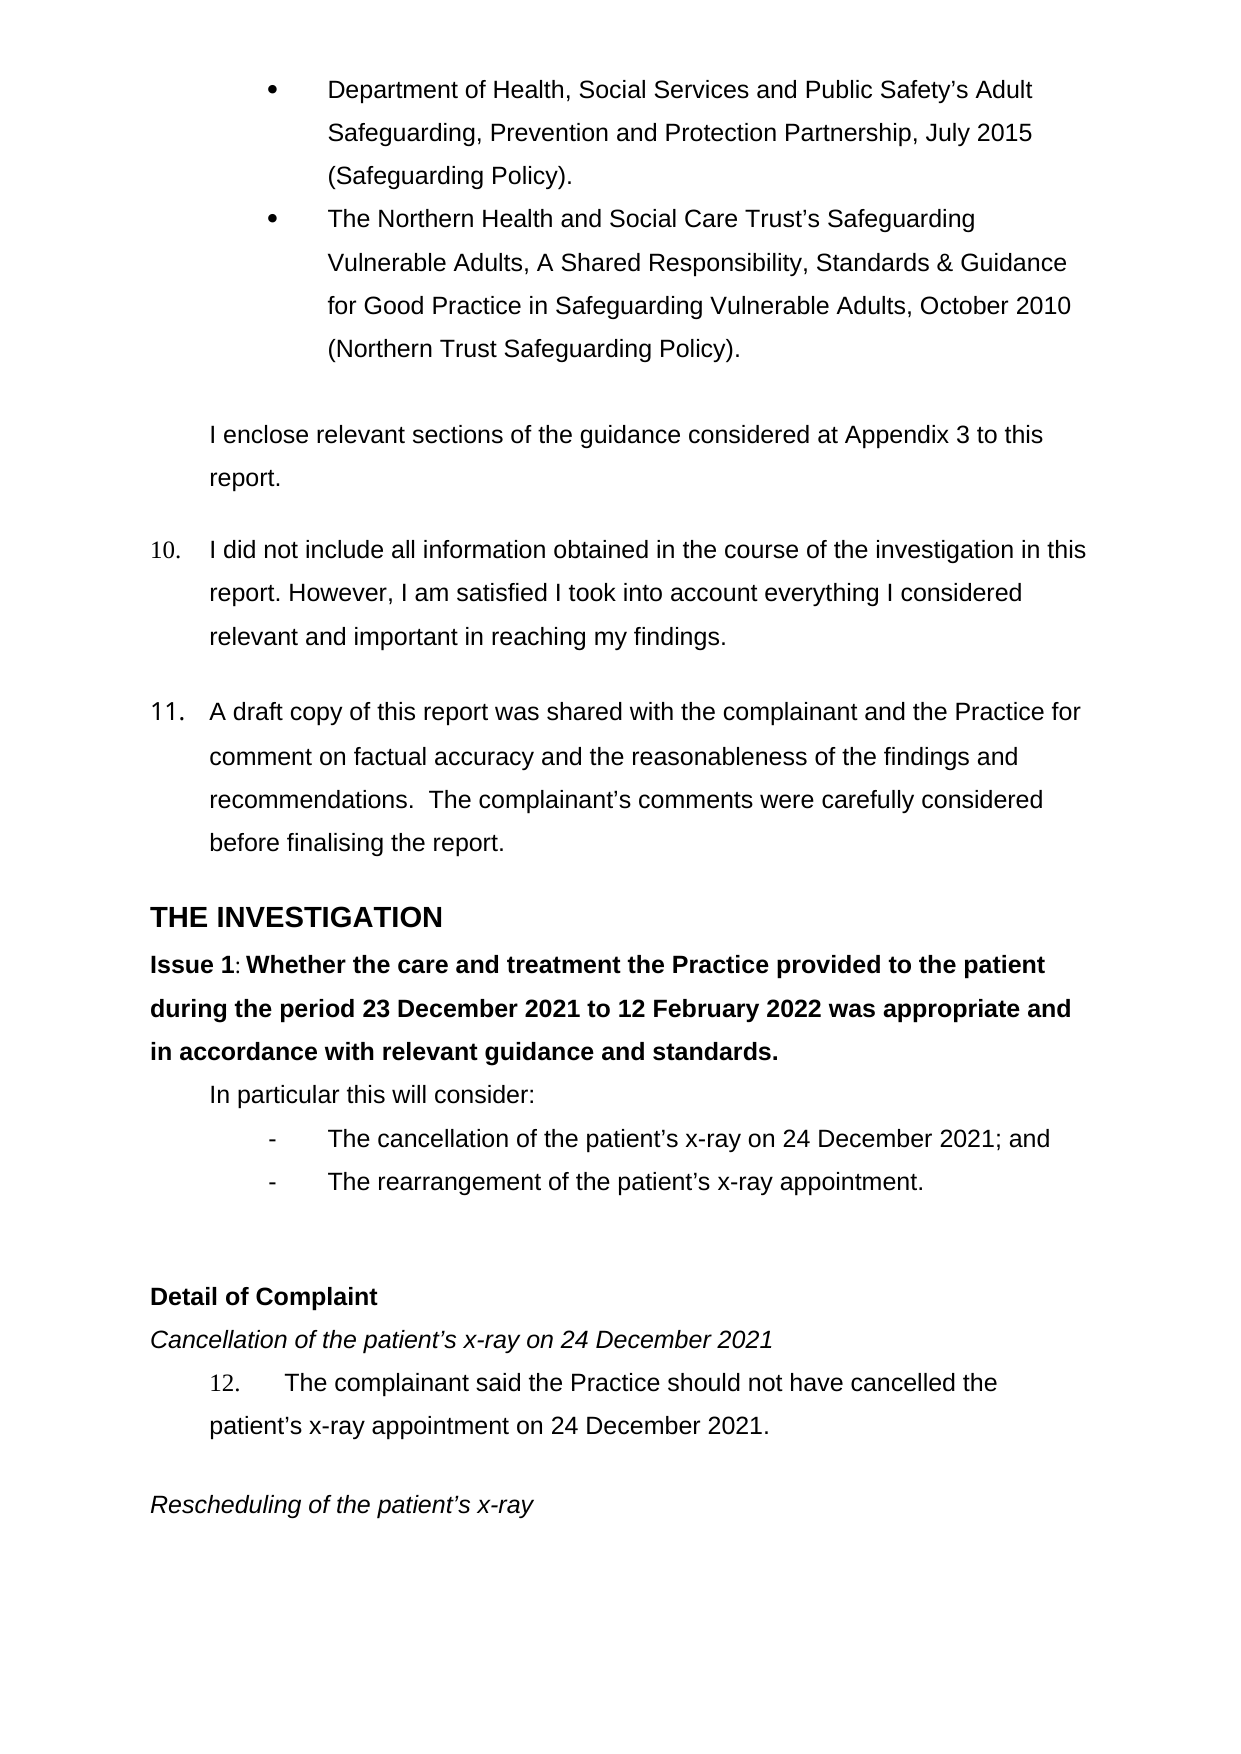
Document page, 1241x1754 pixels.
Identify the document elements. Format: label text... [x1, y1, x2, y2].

text Issue 1: Whether the care and treatment the Practice provided to the patient during the period 23 December 2021 to 12 February 2022 was appropriate and in accordance with relevant guidance and standards. [150, 950, 1090, 1066]
text Detail of Complaint [150, 1282, 1090, 1311]
text - The cancellation of the patient’s x-ray on 24 December 2021; and [268, 1124, 1090, 1152]
text I enclose relevant sections of the guidance considered at Appendix 3 to this report. [209, 420, 1090, 492]
text In particular this will consider: [150, 1081, 1090, 1109]
text Rescheduling of the patient’s x-ray [150, 1490, 1090, 1519]
list The Northern Health and Social Care Trust’s Safeguarding Vulnerable Adults, A Shared Responsibility, Standards & Guidance for Good Practice in Safeguarding Vulnerable Adults, October 2010 (Northern Trust Safeguarding Policy). [268, 204, 1090, 363]
text THE INVESTIGATION [150, 900, 1090, 933]
list The complainant said the Practice should not have cancelled the patient’s x-ray appointment on 24 December 2021. [209, 1368, 1090, 1440]
text - The rearrangement of the patient’s x-ray appointment. [268, 1167, 1090, 1196]
list A draft copy of this report was shared with the complainant and the Practice for comment on factual accuracy and the reasonableness of the findings and recommendations. The complainant’s comments were carefully considered before finalising the report. [150, 693, 1090, 857]
text Cancellation of the patient’s x-ray on 24 December 2021 [150, 1325, 1090, 1354]
list Department of Health, Social Services and Public Safety’s Adult Safeguarding, Prevention and Protection Partnership, July 2015 (Safeguarding Policy). [268, 75, 1090, 190]
list I did not include all information obtained in the course of the investigation in this report. However, I am satisfied I took into account everything I considered relevant and important in reaching my findings. [150, 535, 1090, 650]
